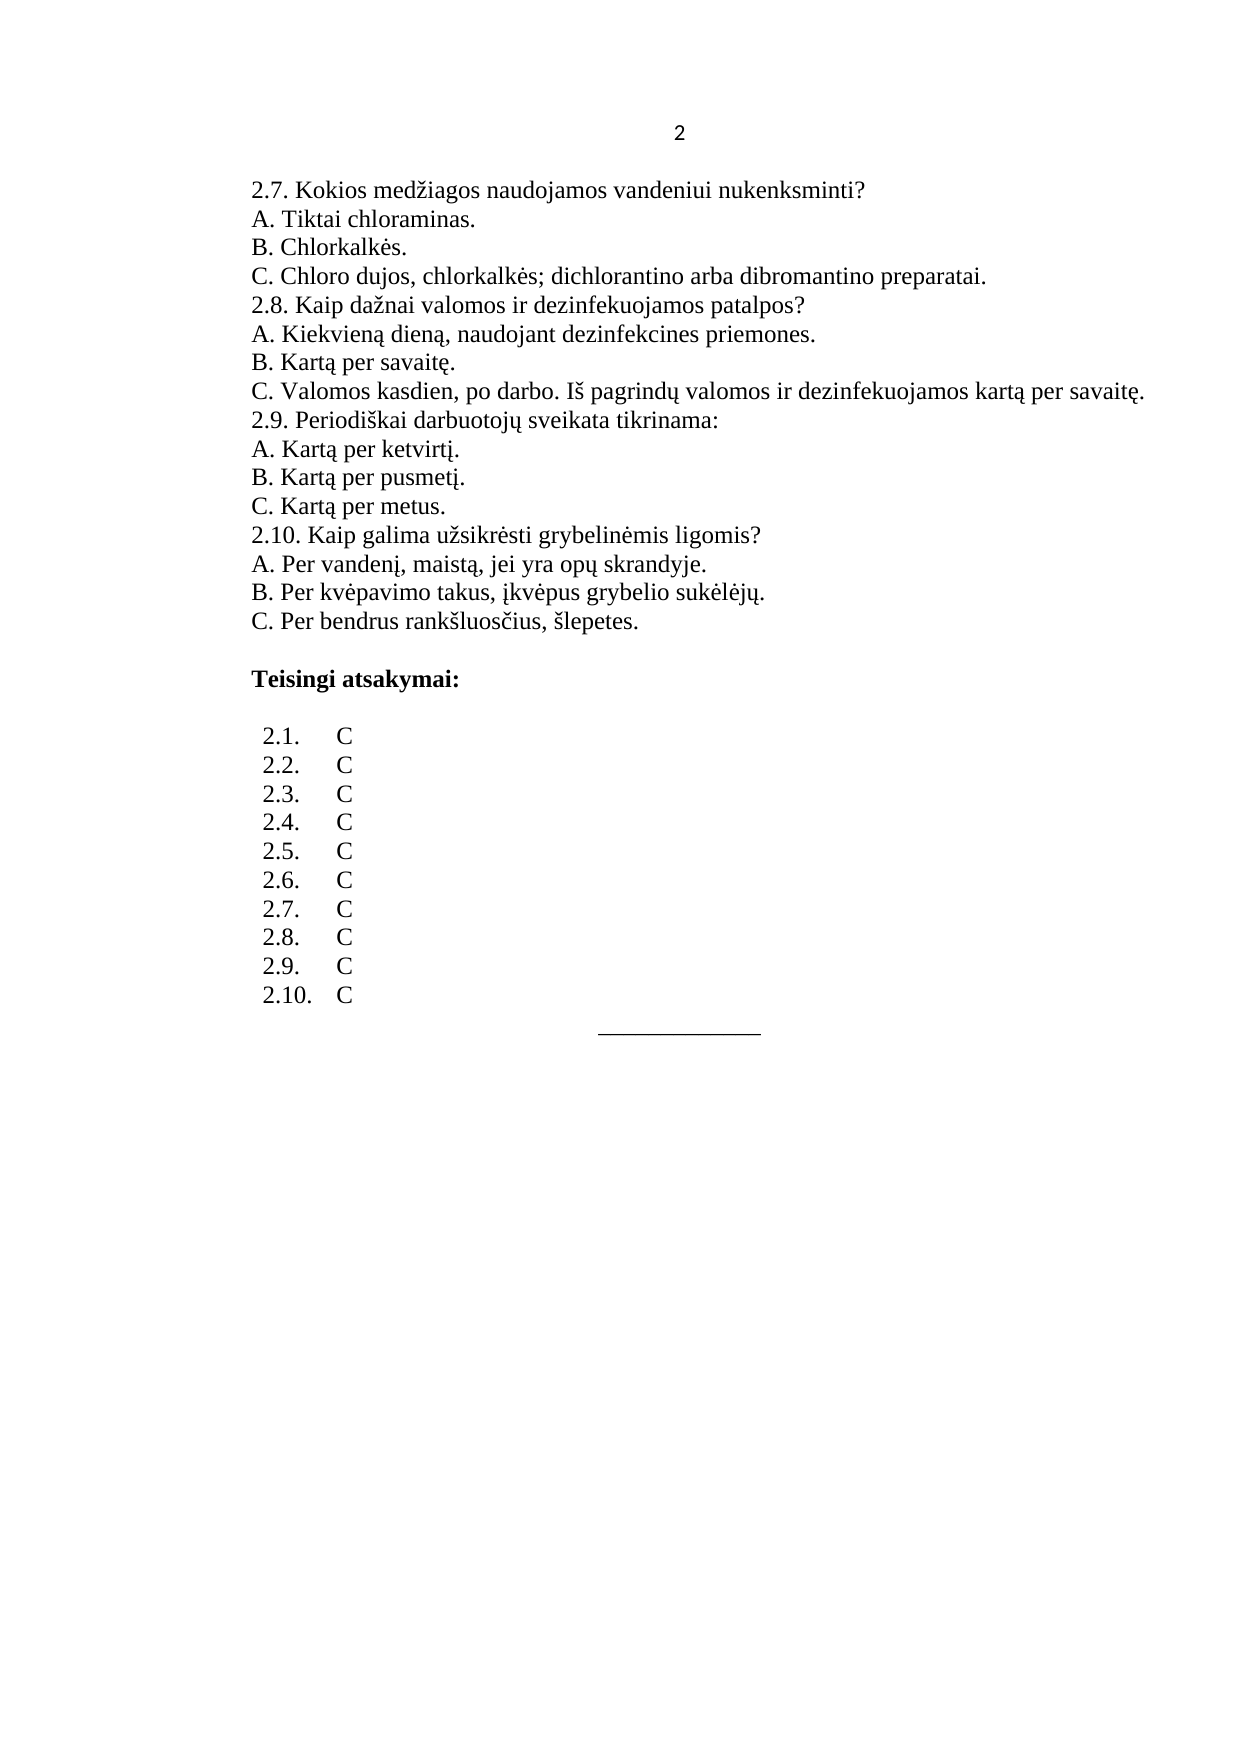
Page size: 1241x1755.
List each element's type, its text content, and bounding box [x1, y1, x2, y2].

text C. Per bendrus rankšluosčius, šlepetes. [177, 606, 1181, 635]
table_cell C [325, 894, 1204, 922]
table_cell 2.9. [177, 951, 325, 980]
text C. Chloro dujos, chlorkalkės; dichlorantino arba dibromantino preparatai. [177, 261, 1181, 290]
table_cell 2.7. [177, 894, 325, 922]
table_cell C [325, 779, 1204, 807]
table_cell C [325, 951, 1204, 980]
text 2.8. Kaip dažnai valomos ir dezinfekuojamos patalpos? [177, 290, 1181, 319]
text A. Kiekvieną dieną, naudojant dezinfekcines priemones. [177, 319, 1181, 347]
table_cell 2.2. [177, 750, 325, 779]
text 2.7. Kokios medžiagos naudojamos vandeniui nukenksminti? [177, 175, 1181, 204]
table_cell C [325, 923, 1204, 951]
text A. Per vandenį, maistą, jei yra opų skrandyje. [177, 549, 1181, 577]
text B. Chlorkalkės. [177, 232, 1181, 261]
table_header 2.1. [177, 721, 325, 750]
table_cell C [325, 836, 1204, 865]
text _____________ [177, 1009, 1181, 1037]
text B. Per kvėpavimo takus, įkvėpus grybelio sukėlėjų. [177, 577, 1181, 606]
text B. Kartą per pusmetį. [177, 462, 1181, 491]
table_cell 2.8. [177, 923, 325, 951]
table_cell C [325, 865, 1204, 894]
table_cell 2.4. [177, 808, 325, 836]
text C. Valomos kasdien, po darbo. Iš pagrindų valomos ir dezinfekuojamos kartą per savaitę. [177, 376, 1181, 405]
table_cell C [325, 808, 1204, 836]
table_header C [325, 721, 1204, 750]
table_cell 2.10. [177, 980, 325, 1009]
text A. Kartą per ketvirtį. [177, 434, 1181, 462]
text B. Kartą per savaitę. [177, 347, 1181, 376]
text A. Tiktai chloraminas. [177, 204, 1181, 232]
text Teisingi atsakymai: [177, 664, 1181, 692]
table_cell 2.3. [177, 779, 325, 807]
text C. Kartą per metus. [177, 491, 1181, 520]
table_cell 2.6. [177, 865, 325, 894]
table_cell C [325, 980, 1204, 1009]
text 2.9. Periodiškai darbuotojų sveikata tikrinama: [177, 405, 1181, 434]
table_cell 2.5. [177, 836, 325, 865]
text 2.10. Kaip galima užsikrėsti grybelinėmis ligomis? [177, 520, 1181, 549]
table_cell C [325, 750, 1204, 779]
